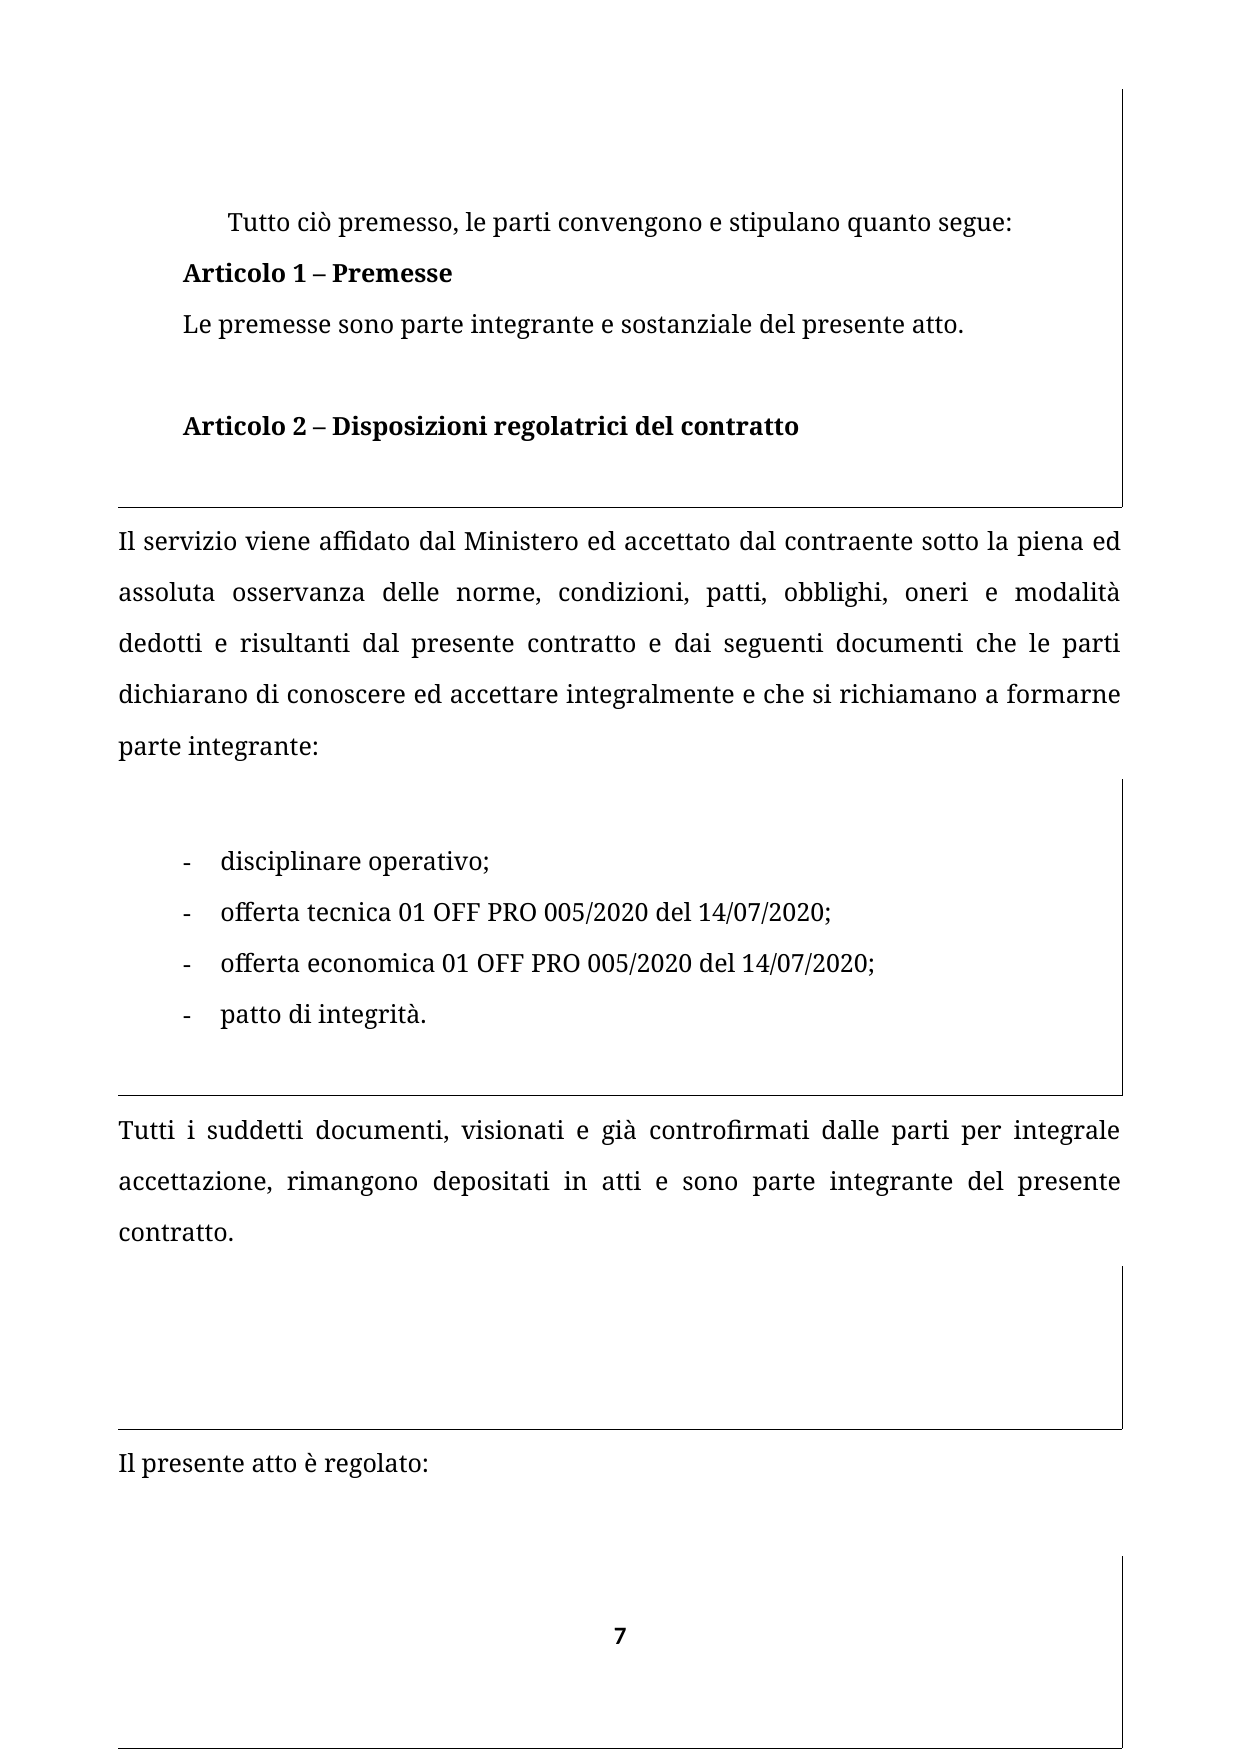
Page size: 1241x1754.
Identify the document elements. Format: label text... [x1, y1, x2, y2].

text Tutto ciò premesso, le parti convengono e stipulano quanto segue: [118, 140, 1122, 191]
text Articolo 1 – Premesse [118, 191, 1122, 242]
list offerta tecnica 01 OFF PRO 005/2020 del 14/07/2020; [118, 830, 1122, 881]
text Il servizio viene affidato dal Ministero ed accettato dal contraente sotto la piena ed assoluta osservanza delle norme, condizioni, patti, obblighi, oneri e modalità dedotti e risultanti dal presente contratto e dai seguenti documenti che le parti dichiarano di conoscere ed accettare integralmente e che si richiamano a formarne parte integrante: [118, 524, 1122, 762]
list disciplinare operativo; [118, 779, 1122, 830]
text Tutti i suddetti documenti, visionati e già controfirmati dalle parti per integrale accettazione, rimangono depositati in atti e sono parte integrante del presente contratto. [118, 1113, 1122, 1249]
text Il presente atto è regolato: [118, 1446, 1122, 1480]
list offerta economica 01 OFF PRO 005/2020 del 14/07/2020; [118, 881, 1122, 932]
text Articolo 2 – Disposizioni regolatrici del contratto [118, 344, 1122, 507]
list patto di integrità. [118, 932, 1122, 1095]
text Le premesse sono parte integrante e sostanziale del presente atto. [118, 242, 1122, 340]
